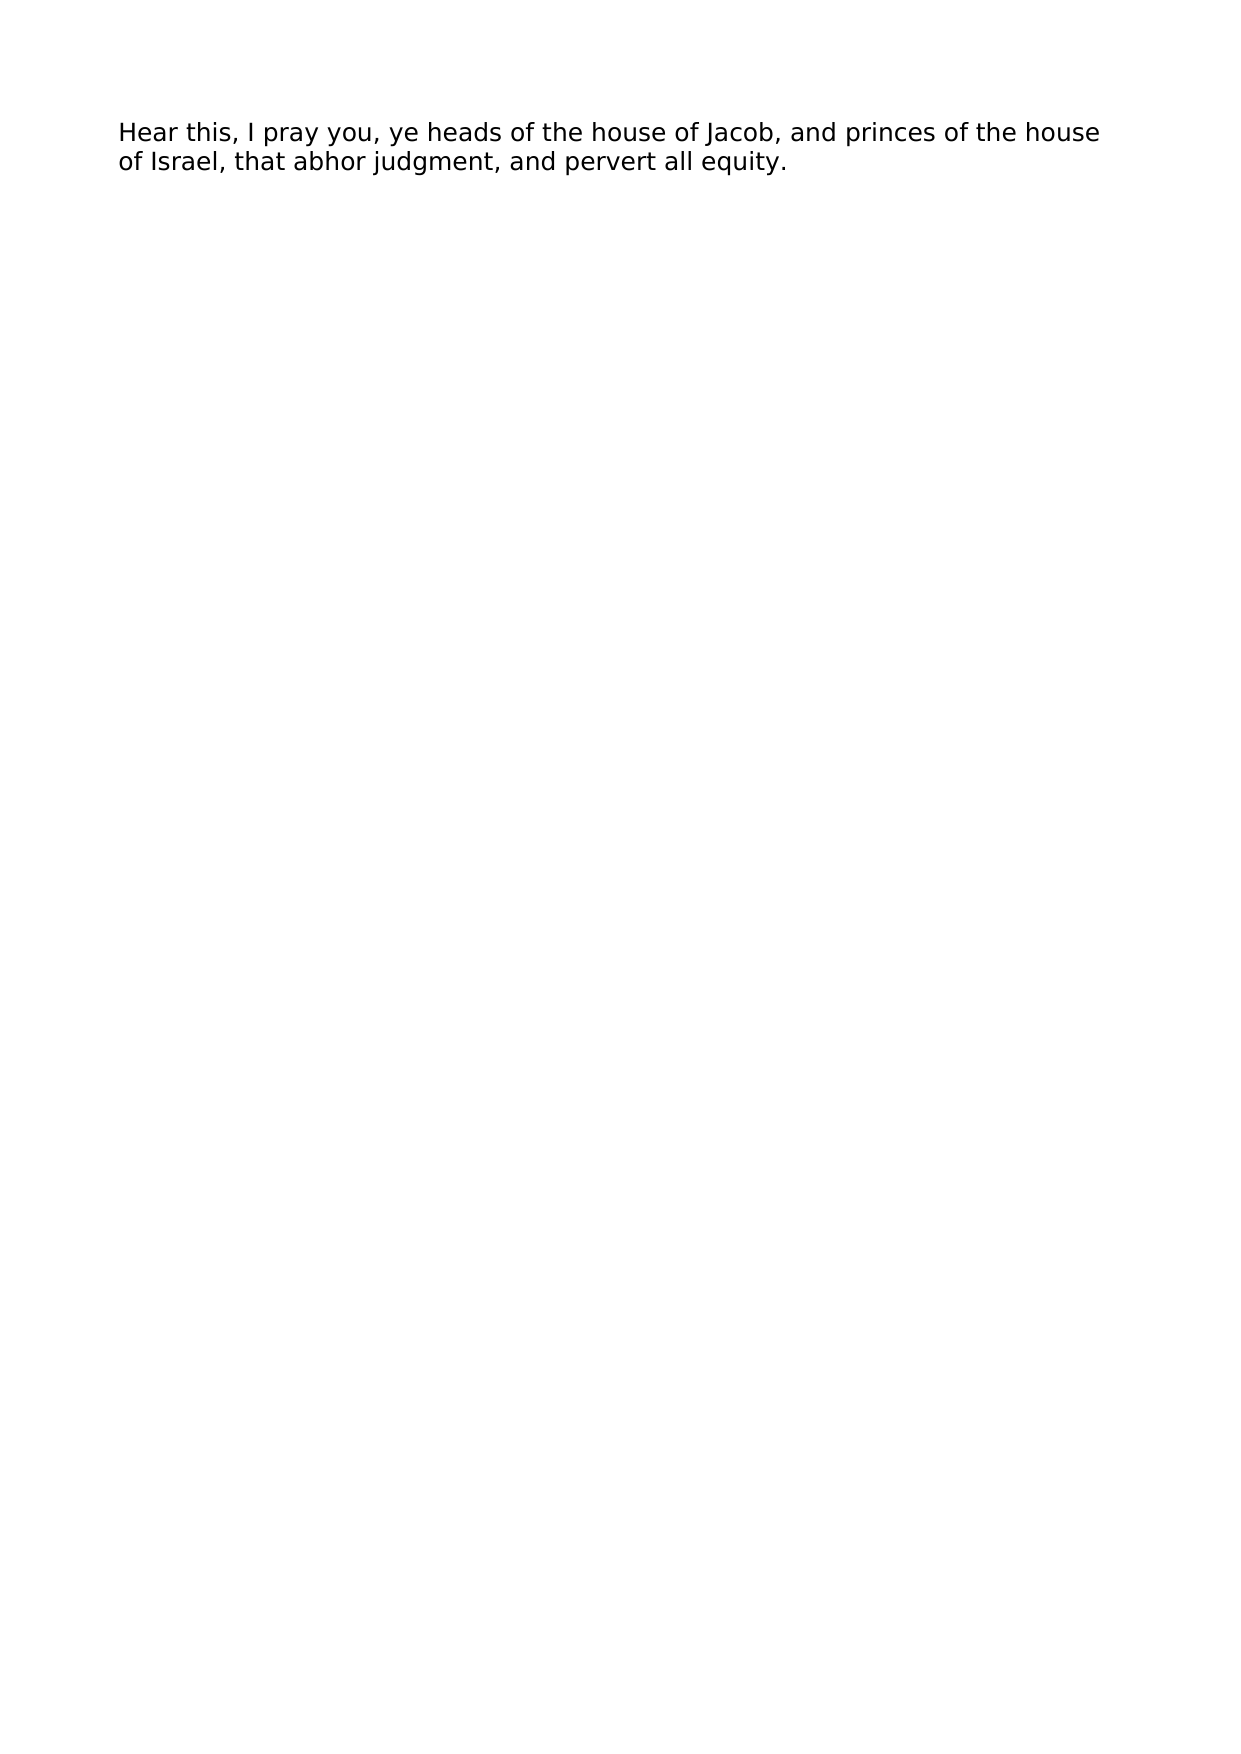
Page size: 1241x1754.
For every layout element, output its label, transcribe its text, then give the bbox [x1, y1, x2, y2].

text Hear this, I pray you, ye heads of the house of Jacob, and princes of the house of Israel, that abhor judgment, and pervert all equity. [118, 118, 1122, 176]
